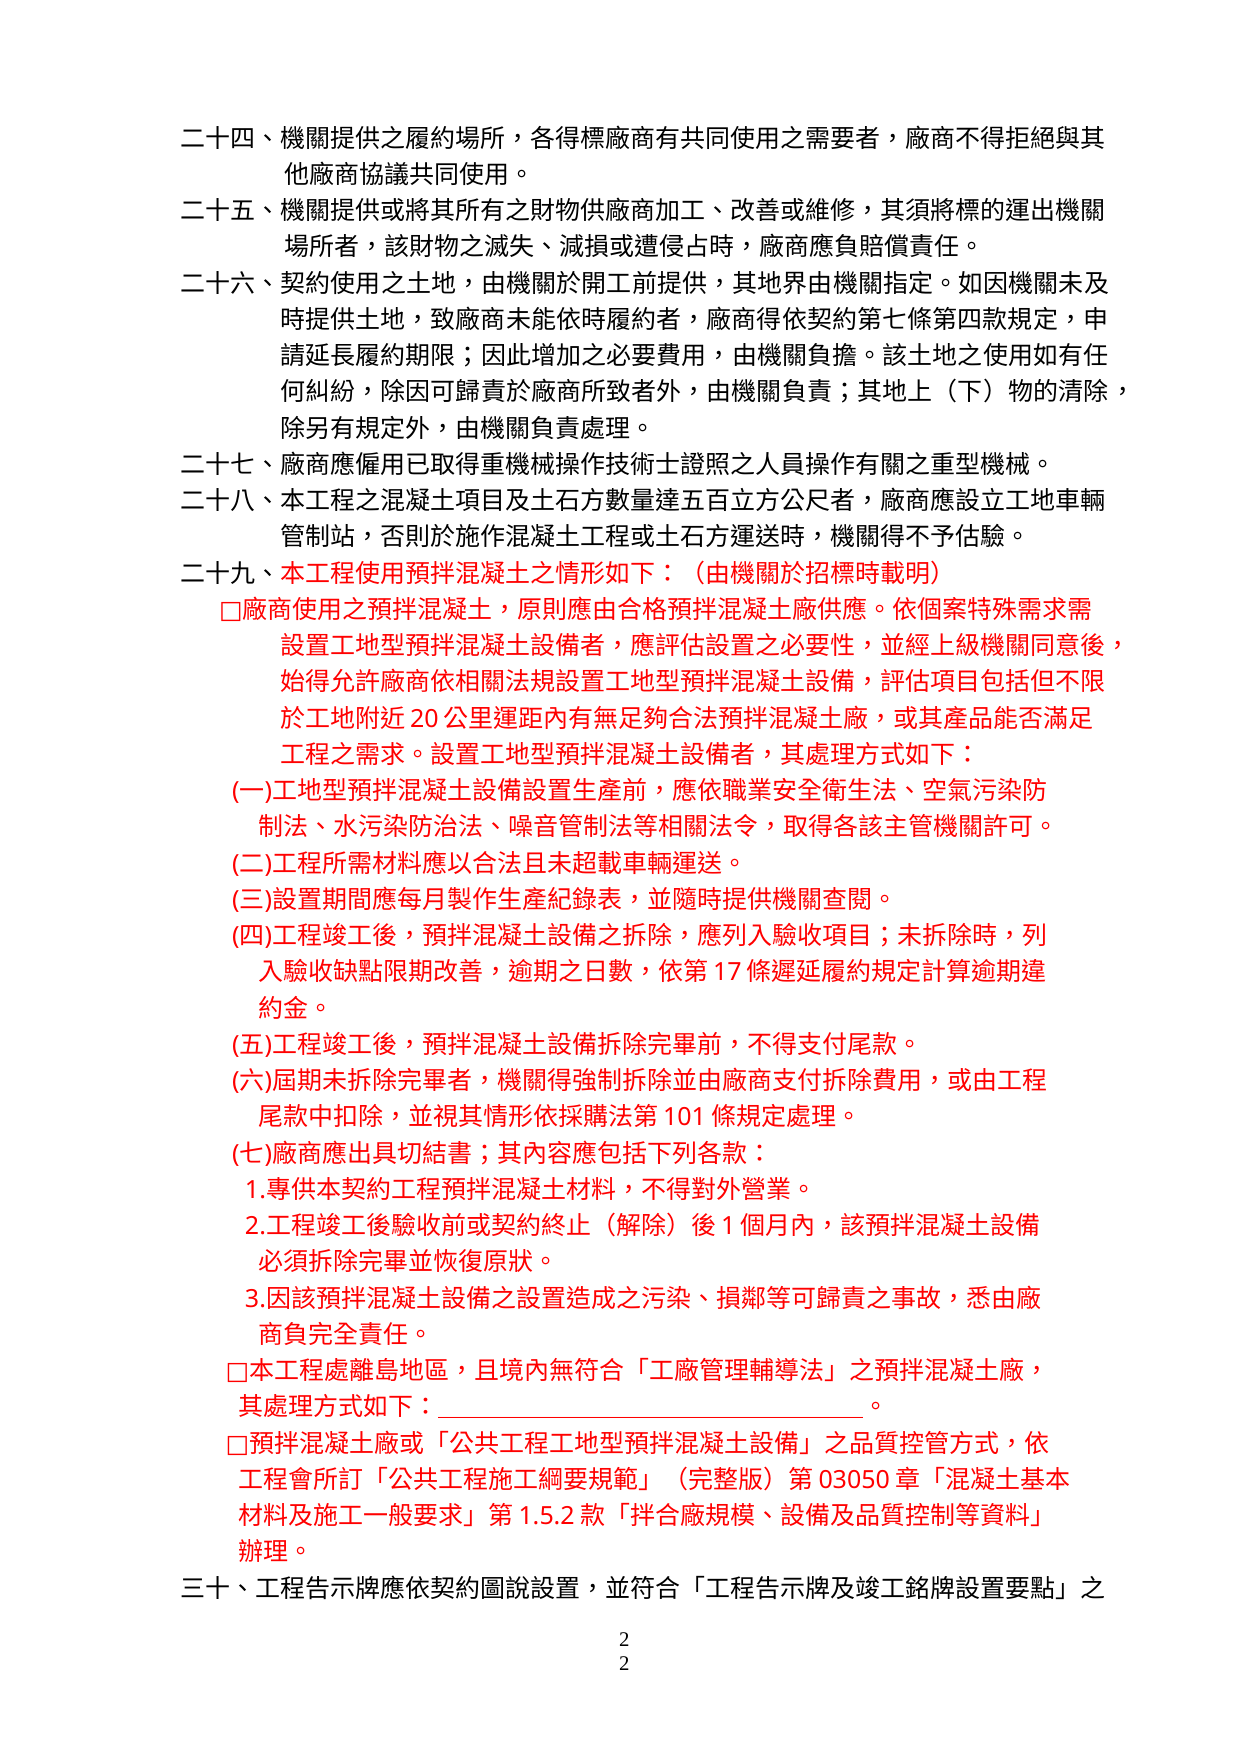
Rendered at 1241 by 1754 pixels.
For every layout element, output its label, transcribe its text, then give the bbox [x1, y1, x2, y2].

subtitle □廠商使用之預拌混凝土，原則應由合格預拌混凝土廠供應。依個案特殊需求需設置工地型預拌混凝土設備者，應評估設置之必要性，並經上級機關同意後，始得允許廠商依相關法規設置工地型預拌混凝土設備，評估項目包括但不限於工地附近20公里運距內有無足夠合法預拌混凝土廠，或其產品能否滿足工程之需求。設置工地型預拌混凝土設備者，其處理方式如下： [180, 589, 1110, 771]
subtitle 工程會所訂「公共工程施工綱要規範」（完整版）第03050章「混凝土基本 [180, 1459, 1110, 1496]
subtitle (三)設置期間應每月製作生產紀錄表，並隨時提供機關查閱。 [180, 879, 1110, 916]
text 二十七、廠商應僱用已取得重機械操作技術士證照之人員操作有關之重型機械。 [130, 444, 1110, 481]
subtitle □預拌混凝土廠或「公共工程工地型預拌混凝土設備」之品質控管方式，依 [180, 1423, 1110, 1459]
subtitle 1.專供本契約工程預拌混凝土材料，不得對外營業。 [180, 1169, 1110, 1206]
text 二十六、契約使用之土地，由機關於開工前提供，其地界由機關指定。如因機關未及時提供土地，致廠商未能依時履約者，廠商得依契約第七條第四款規定，申請延長履約期限；因此增加之必要費用，由機關負擔。該土地之使用如有任何糾紛，除因可歸責於廠商所致者外，由機關負責；其地上（下）物的清除，除另有規定外，由機關負責處理。 [130, 263, 1110, 444]
subtitle 材料及施工一般要求」第1.5.2款「拌合廠規模、設備及品質控制等資料」 [180, 1496, 1110, 1532]
subtitle 必須拆除完畢並恢復原狀。 [180, 1242, 1110, 1278]
subtitle 商負完全責任。 [180, 1314, 1110, 1351]
subtitle 二十九、本工程使用預拌混凝土之情形如下：（由機關於招標時載明） [180, 553, 1110, 589]
subtitle (四)工程竣工後，預拌混凝土設備之拆除，應列入驗收項目；未拆除時，列 [180, 916, 1110, 952]
subtitle 辦理。 [180, 1532, 1110, 1568]
subtitle (二)工程所需材料應以合法且未超載車輛運送。 [180, 843, 1110, 879]
subtitle 二十八、本工程之混凝土項目及土石方數量達五百立方公尺者，廠商應設立工地車輛 [180, 481, 1110, 517]
subtitle 制法、水污染防治法、噪音管制法等相關法令，取得各該主管機關許可。 [180, 807, 1110, 843]
subtitle 3.因該預拌混凝土設備之設置造成之污染、損鄰等可歸責之事故，悉由廠 [180, 1278, 1110, 1314]
subtitle (六)屆期未拆除完畢者，機關得強制拆除並由廠商支付拆除費用，或由工程 [180, 1061, 1110, 1097]
text 他廠商協議共同使用。 [159, 154, 1110, 191]
subtitle 其處理方式如下：＿＿＿＿＿＿＿＿＿＿＿＿＿＿＿＿＿。 [180, 1387, 1110, 1423]
subtitle 尾款中扣除，並視其情形依採購法第101條規定處理。 [180, 1097, 1110, 1133]
subtitle 三十、工程告示牌應依契約圖說設置，並符合「工程告示牌及竣工銘牌設置要點」之 [180, 1568, 1110, 1604]
subtitle (一)工地型預拌混凝土設備設置生產前，應依職業安全衛生法、空氣污染防 [180, 771, 1110, 807]
subtitle (七)廠商應出具切結書；其內容應包括下列各款： [180, 1133, 1110, 1169]
subtitle (五)工程竣工後，預拌混凝土設備拆除完畢前，不得支付尾款。 [180, 1024, 1110, 1061]
subtitle 管制站，否則於施作混凝土工程或土石方運送時，機關得不予估驗。 [180, 517, 1110, 553]
subtitle □本工程處離島地區，且境內無符合「工廠管理輔導法」之預拌混凝土廠， [180, 1351, 1110, 1387]
text 二十五、機關提供或將其所有之財物供廠商加工、改善或維修，其須將標的運出機關 [130, 191, 1110, 227]
text 場所者，該財物之滅失、減損或遭侵占時，廠商應負賠償責任。 [159, 227, 1110, 263]
text 二十四、機關提供之履約場所，各得標廠商有共同使用之需要者，廠商不得拒絕與其 [130, 118, 1110, 154]
subtitle 2.工程竣工後驗收前或契約終止（解除）後1個月內，該預拌混凝土設備 [180, 1206, 1110, 1242]
subtitle 入驗收缺點限期改善，逾期之日數，依第17條遲延履約規定計算逾期違 [180, 952, 1110, 988]
subtitle 約金。 [180, 988, 1110, 1024]
